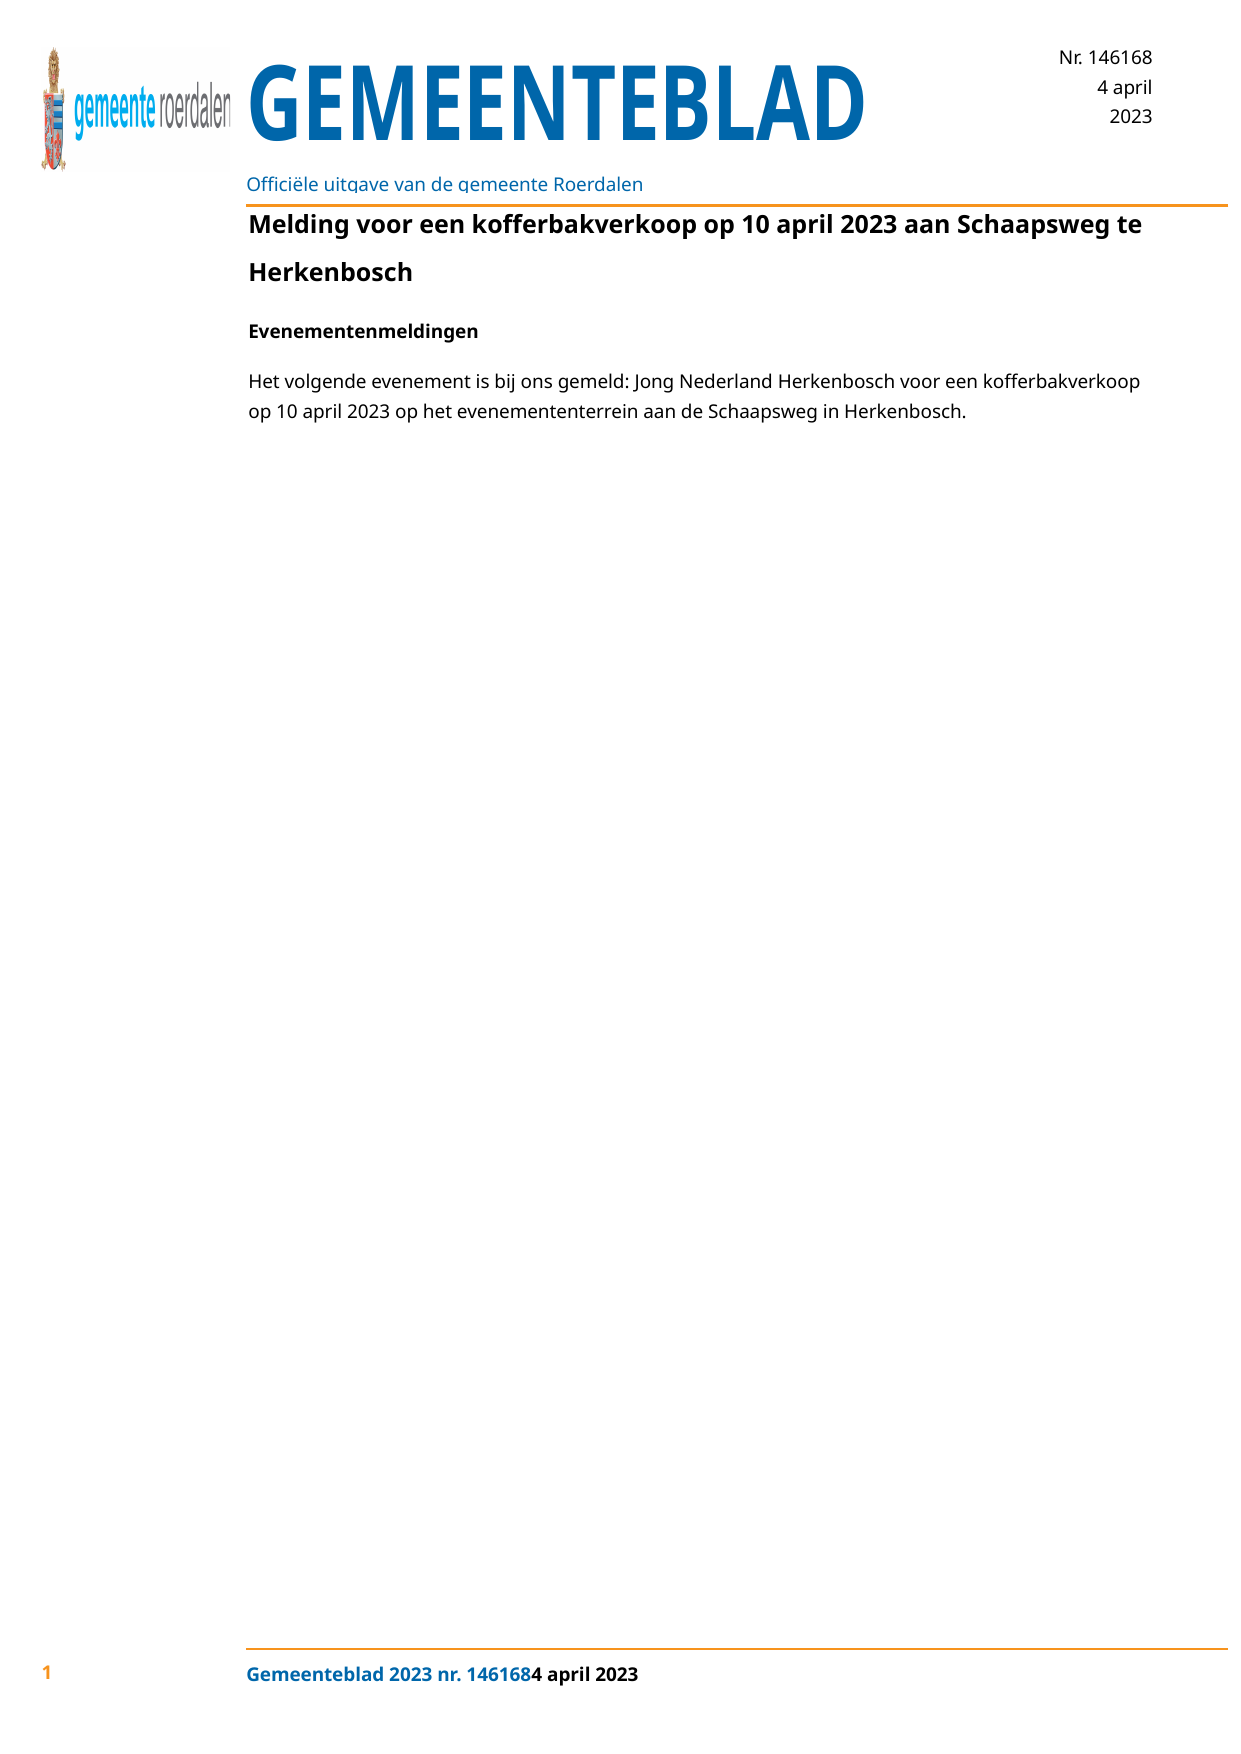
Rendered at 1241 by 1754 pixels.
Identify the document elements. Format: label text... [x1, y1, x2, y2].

picture [41, 47, 231, 172]
text Evenementenmeldingen [248, 318, 1152, 344]
text Melding voor een kofferbakverkoop op 10 april 2023 aan Schaapsweg te Herkenbosch [248, 207, 1152, 288]
text Het volgende evenement is bij ons gemeld: Jong Nederland Herkenbosch voor een kofferbakverkoop op 10 april 2023 op het evenemententerrein aan de Schaapsweg in Herkenbosch. [248, 368, 1152, 424]
